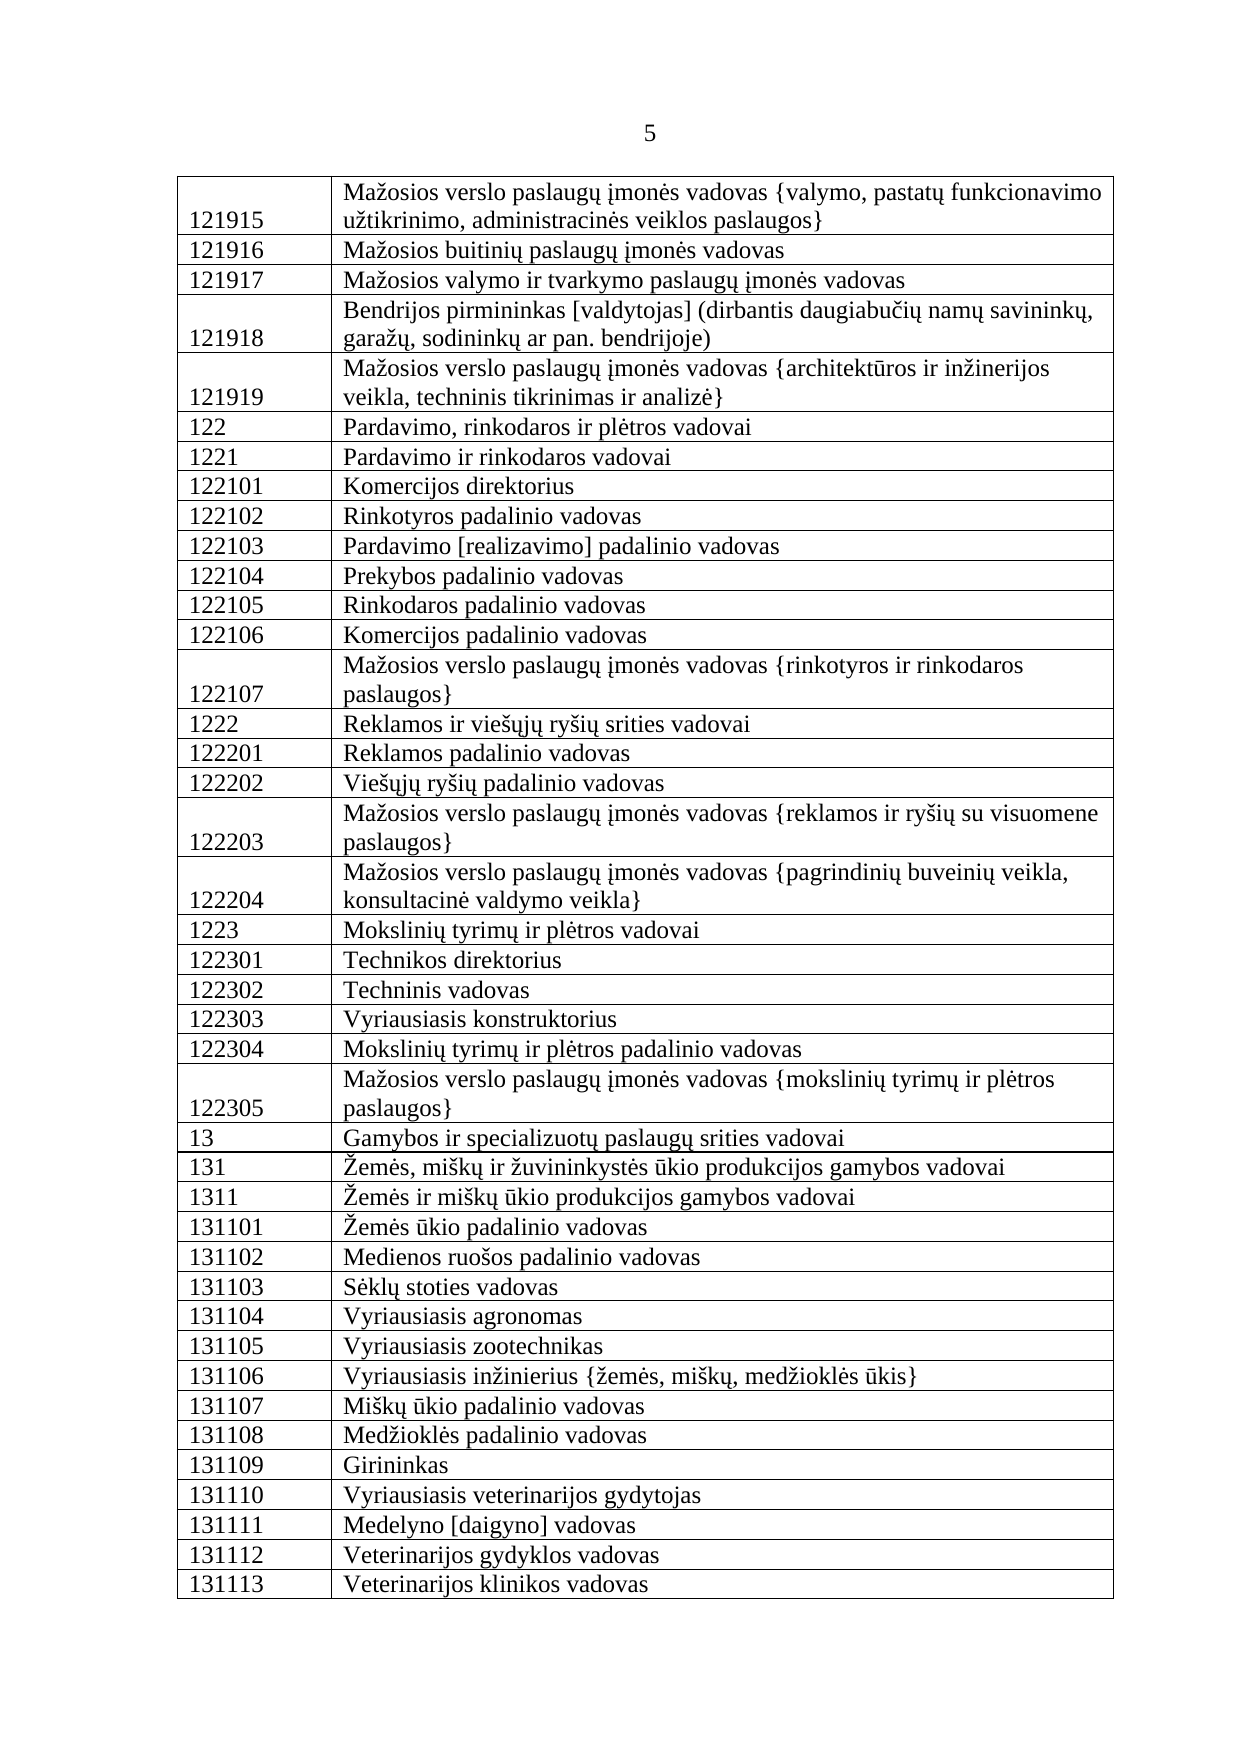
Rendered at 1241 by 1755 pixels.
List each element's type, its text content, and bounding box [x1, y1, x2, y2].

table_cell [1114, 619, 1119, 649]
table_cell Medelyno [daigyno] vadovas [332, 1510, 1113, 1539]
table_cell Veterinarijos klinikos vadovas [332, 1570, 1113, 1598]
table_cell [1114, 767, 1119, 797]
table_cell Reklamos ir viešųjų ryšių srities vadovai [332, 709, 1113, 737]
table_cell Miškų ūkio padalinio vadovas [332, 1391, 1113, 1419]
table_cell Girininkas [332, 1450, 1113, 1479]
table_cell Mokslinių tyrimų ir plėtros vadovai [332, 915, 1113, 944]
table_cell [1114, 1509, 1119, 1539]
table_cell 122204 [178, 857, 331, 914]
table_cell Mažosios verslo paslaugų įmonės vadovas {pagrindinių buveinių veikla, konsultacinė valdymo veikla} [332, 857, 1113, 914]
table_cell Viešųjų ryšių padalinio vadovas [332, 768, 1113, 797]
table_cell 122101 [178, 471, 331, 500]
table_cell 122305 [178, 1064, 331, 1122]
table_cell Vyriausiasis zootechnikas [332, 1331, 1113, 1360]
table_cell [1114, 1330, 1119, 1360]
table_cell 131104 [178, 1301, 331, 1330]
table_cell [1114, 1004, 1119, 1033]
table_cell [1114, 1300, 1119, 1330]
table_cell Bendrijos pirmininkas [valdytojas] (dirbantis daugiabučių namų savininkų, garažų, sodininkų ar pan. bendrijoje) [332, 295, 1113, 352]
table_cell 122103 [178, 531, 331, 560]
table_cell Mažosios verslo paslaugų įmonės vadovas {rinkotyros ir rinkodaros paslaugos} [332, 650, 1113, 708]
table_cell [1114, 708, 1119, 737]
table_cell 122102 [178, 501, 331, 530]
table_cell 121915 [178, 177, 331, 234]
table_cell Rinkodaros padalinio vadovas [332, 591, 1113, 619]
table_cell [1114, 738, 1119, 767]
table_cell [1114, 1181, 1119, 1211]
table_cell [1114, 974, 1119, 1003]
table_cell 131105 [178, 1331, 331, 1360]
table_cell Veterinarijos gydyklos vadovas [332, 1540, 1113, 1568]
table_cell Vyriausiasis konstruktorius [332, 1005, 1113, 1033]
table_cell 131112 [178, 1540, 331, 1568]
table_cell 121916 [178, 235, 331, 264]
table_cell [1114, 1420, 1119, 1449]
table_cell 122303 [178, 1005, 331, 1033]
table_cell Prekybos padalinio vadovas [332, 561, 1113, 589]
table_cell 122 [178, 412, 331, 441]
table_cell Mokslinių tyrimų ir plėtros padalinio vadovas [332, 1034, 1113, 1063]
table_cell [1114, 1360, 1119, 1390]
table_cell 122106 [178, 620, 331, 649]
table_cell Žemės ūkio padalinio vadovas [332, 1212, 1113, 1241]
table_cell 131108 [178, 1421, 331, 1449]
table_cell Vyriausiasis agronomas [332, 1301, 1113, 1330]
table_cell 13 [178, 1123, 331, 1151]
table_cell Komercijos padalinio vadovas [332, 620, 1113, 649]
table_cell 122202 [178, 768, 331, 797]
table_cell [1114, 856, 1119, 914]
table_cell 131109 [178, 1450, 331, 1479]
table_cell Žemės, miškų ir žuvininkystės ūkio produkcijos gamybos vadovai [332, 1153, 1113, 1181]
table_cell [1114, 176, 1119, 234]
table_cell 122201 [178, 739, 331, 767]
table_cell 131110 [178, 1480, 331, 1509]
table_cell Reklamos padalinio vadovas [332, 739, 1113, 767]
table_cell 122105 [178, 591, 331, 619]
table_cell Mažosios buitinių paslaugų įmonės vadovas [332, 235, 1113, 264]
table_cell [1114, 411, 1119, 441]
table_cell Mažosios verslo paslaugų įmonės vadovas {architektūros ir inžinerijos veikla, techninis tikrinimas ir analizė} [332, 353, 1113, 411]
table_cell [1114, 1569, 1119, 1598]
table_cell [1114, 944, 1119, 974]
table_cell Mažosios verslo paslaugų įmonės vadovas {mokslinių tyrimų ir plėtros paslaugos} [332, 1064, 1113, 1122]
table_cell 131111 [178, 1510, 331, 1539]
table_cell 131101 [178, 1212, 331, 1241]
table_cell [1114, 441, 1119, 470]
table_cell 121918 [178, 295, 331, 352]
table_cell 121919 [178, 353, 331, 411]
table_cell Mažosios valymo ir tvarkymo paslaugų įmonės vadovas [332, 265, 1113, 294]
table_cell [1114, 234, 1119, 264]
table_cell 121917 [178, 265, 331, 294]
table_cell [1114, 1479, 1119, 1509]
table_cell [1114, 1271, 1119, 1300]
table_cell [1114, 1122, 1119, 1151]
table_cell Techninis vadovas [332, 975, 1113, 1003]
table_cell [1114, 1211, 1119, 1241]
table_cell 131103 [178, 1272, 331, 1300]
table_cell [1114, 352, 1119, 411]
table_cell [1114, 530, 1119, 560]
table_cell [1114, 294, 1119, 352]
table_cell Medžioklės padalinio vadovas [332, 1421, 1113, 1449]
table_cell [1114, 590, 1119, 619]
table_cell [1114, 1033, 1119, 1063]
table_cell 122301 [178, 945, 331, 974]
table_cell Žemės ir miškų ūkio produkcijos gamybos vadovai [332, 1182, 1113, 1211]
table_cell Vyriausiasis veterinarijos gydytojas [332, 1480, 1113, 1509]
table_cell 122203 [178, 798, 331, 856]
table_cell [1114, 1241, 1119, 1271]
table_cell 122104 [178, 561, 331, 589]
table_cell [1114, 914, 1119, 944]
table_cell [1114, 500, 1119, 530]
table_cell 131113 [178, 1570, 331, 1598]
table_cell 1311 [178, 1182, 331, 1211]
table_cell [1114, 1539, 1119, 1568]
table_cell 131107 [178, 1391, 331, 1419]
table_cell 122107 [178, 650, 331, 708]
table_cell [1114, 470, 1119, 500]
table_cell 1221 [178, 442, 331, 470]
table_cell Medienos ruošos padalinio vadovas [332, 1242, 1113, 1271]
table_cell Mažosios verslo paslaugų įmonės vadovas {valymo, pastatų funkcionavimo užtikrinimo, administracinės veiklos paslaugos} [332, 177, 1113, 234]
table_cell 1222 [178, 709, 331, 737]
table_cell Gamybos ir specializuotų paslaugų srities vadovai [332, 1123, 1113, 1151]
table_cell 122302 [178, 975, 331, 1003]
table_cell [1114, 649, 1119, 708]
table_cell 1223 [178, 915, 331, 944]
table_cell [1114, 560, 1119, 589]
table_cell Komercijos direktorius [332, 471, 1113, 500]
table_cell Pardavimo, rinkodaros ir plėtros vadovai [332, 412, 1113, 441]
table_cell 131102 [178, 1242, 331, 1271]
table_cell 131 [178, 1153, 331, 1181]
table_cell Rinkotyros padalinio vadovas [332, 501, 1113, 530]
table_cell 131106 [178, 1361, 331, 1390]
table_cell Technikos direktorius [332, 945, 1113, 974]
table_cell [1114, 1063, 1119, 1122]
table_cell [1114, 264, 1119, 294]
table_cell [1114, 797, 1119, 856]
table_cell [1114, 1390, 1119, 1419]
table_cell [1114, 1151, 1119, 1181]
table_cell Pardavimo [realizavimo] padalinio vadovas [332, 531, 1113, 560]
table_cell Pardavimo ir rinkodaros vadovai [332, 442, 1113, 470]
table_cell 122304 [178, 1034, 331, 1063]
table_cell Sėklų stoties vadovas [332, 1272, 1113, 1300]
table_cell Vyriausiasis inžinierius {žemės, miškų, medžioklės ūkis} [332, 1361, 1113, 1390]
table_cell [1114, 1449, 1119, 1479]
table_cell Mažosios verslo paslaugų įmonės vadovas {reklamos ir ryšių su visuomene paslaugos} [332, 798, 1113, 856]
